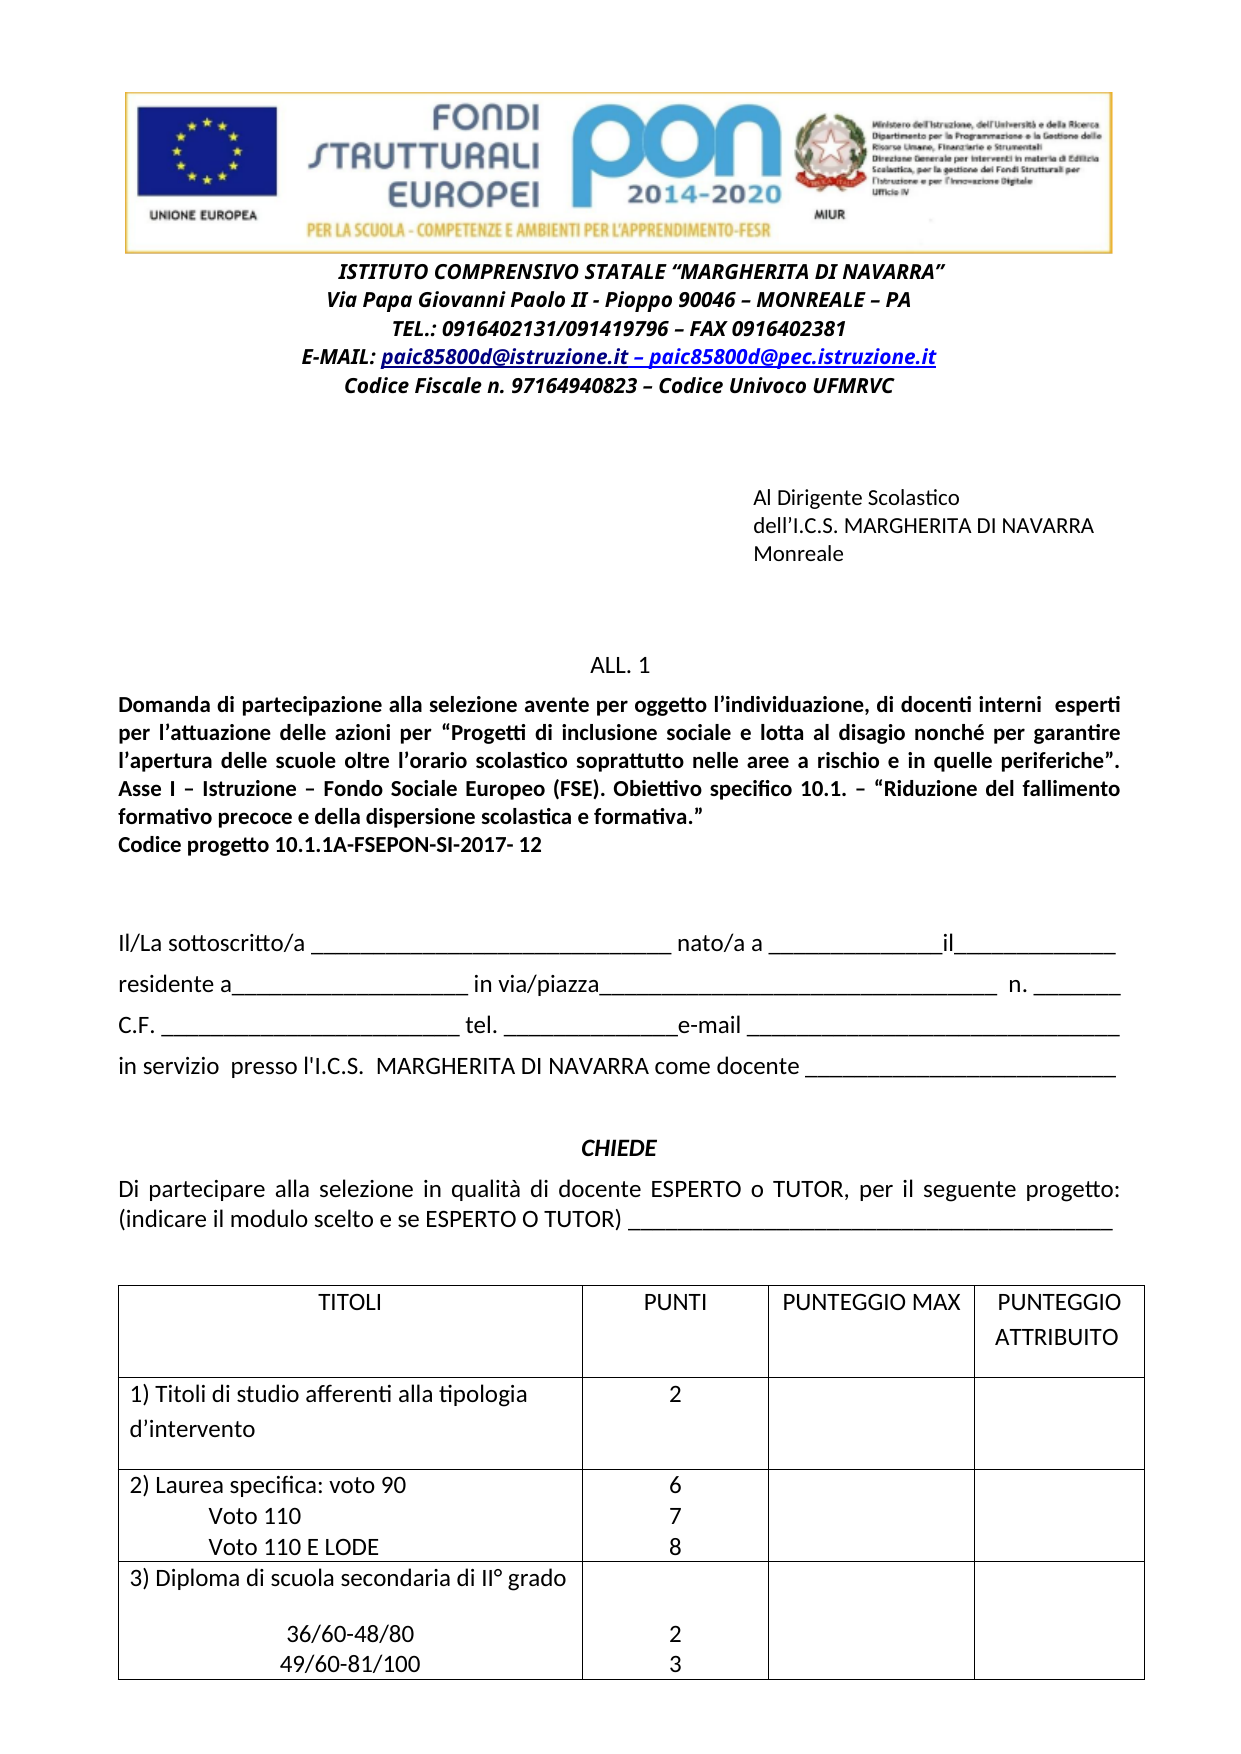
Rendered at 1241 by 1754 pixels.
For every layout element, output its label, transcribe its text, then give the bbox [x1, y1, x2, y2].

text Al Dirigente Scolastico [118, 483, 1122, 511]
table_cell [769, 1562, 974, 1679]
text in servizio presso l'I.C.S. MARGHERITA DI NAVARRA come docente _________________________ [118, 1050, 1122, 1081]
table_cell 1) Titoli di studio afferenti alla tipologia d’intervento [119, 1378, 582, 1468]
table_cell 6 7 8 [583, 1470, 768, 1561]
table_cell 2) Laurea specifica: voto 90 Voto 110 Voto 110 E LODE [119, 1470, 582, 1561]
text Monreale [118, 539, 1122, 567]
text CHIEDE [118, 1132, 1122, 1162]
table_cell [975, 1562, 1144, 1679]
table_cell [975, 1470, 1144, 1561]
table_cell 2 3 [583, 1562, 768, 1679]
text dell’I.C.S. MARGHERITA DI NAVARRA [118, 511, 1122, 539]
text Di partecipare alla selezione in qualità di docente ESPERTO o TUTOR, per il seguente progetto: (indicare il modulo scelto e se ESPERTO O TUTOR) _______________________________________ [118, 1173, 1122, 1234]
table_header PUNTEGGIO MAX [769, 1286, 974, 1377]
text Codice Fiscale n. 97164940823 – Codice Univoco UFMRVC [118, 371, 1122, 399]
text C.F. ________________________ tel. ______________e-mail ______________________________ [118, 1009, 1122, 1039]
table_cell [769, 1470, 974, 1561]
table_cell 3) Diploma di scuola secondaria di II° grado 36/60-48/80 49/60-81/100 [119, 1562, 582, 1679]
text Via Papa Giovanni Paolo II - Pioppo 90046 – MONREALE – PA [118, 285, 1122, 314]
text Codice progetto 10.1.1A-FSEPON-SI-2017- 12 [118, 830, 1122, 858]
text E-MAIL: paic85800d@istruzione.it – paic85800d@pec.istruzione.it [118, 342, 1122, 371]
text ISTITUTO COMPRENSIVO STATALE “MARGHERITA DI NAVARRA” [162, 257, 1122, 285]
text ALL. 1 [118, 649, 1122, 680]
text residente a___________________ in via/piazza________________________________ n. _______ [118, 968, 1122, 999]
table_cell [975, 1378, 1144, 1468]
table_cell [769, 1378, 974, 1468]
table_cell 2 [583, 1378, 768, 1468]
table_header PUNTEGGIO ATTRIBUITO [975, 1286, 1144, 1377]
text Domanda di partecipazione alla selezione avente per oggetto l’individuazione, di docenti interni esperti per l’attuazione delle azioni per “Progetti di inclusione sociale e lotta al disagio nonché per garantire l’apertura delle scuole oltre l’orario scolastico soprattutto nelle aree a rischio e in quelle periferiche”. Asse I – Istruzione – Fondo Sociale Europeo (FSE). Obiettivo specifico 10.1. – “Riduzione del fallimento formativo precoce e della dispersione scolastica e formativa.” [118, 690, 1122, 830]
text TEL.: 0916402131/091419796 – FAX 0916402381 [118, 314, 1122, 342]
table_header PUNTI [583, 1286, 768, 1377]
text Il/La sottoscritto/a _____________________________ nato/a a ______________il_____________ [118, 927, 1122, 958]
table_header TITOLI [119, 1286, 582, 1377]
